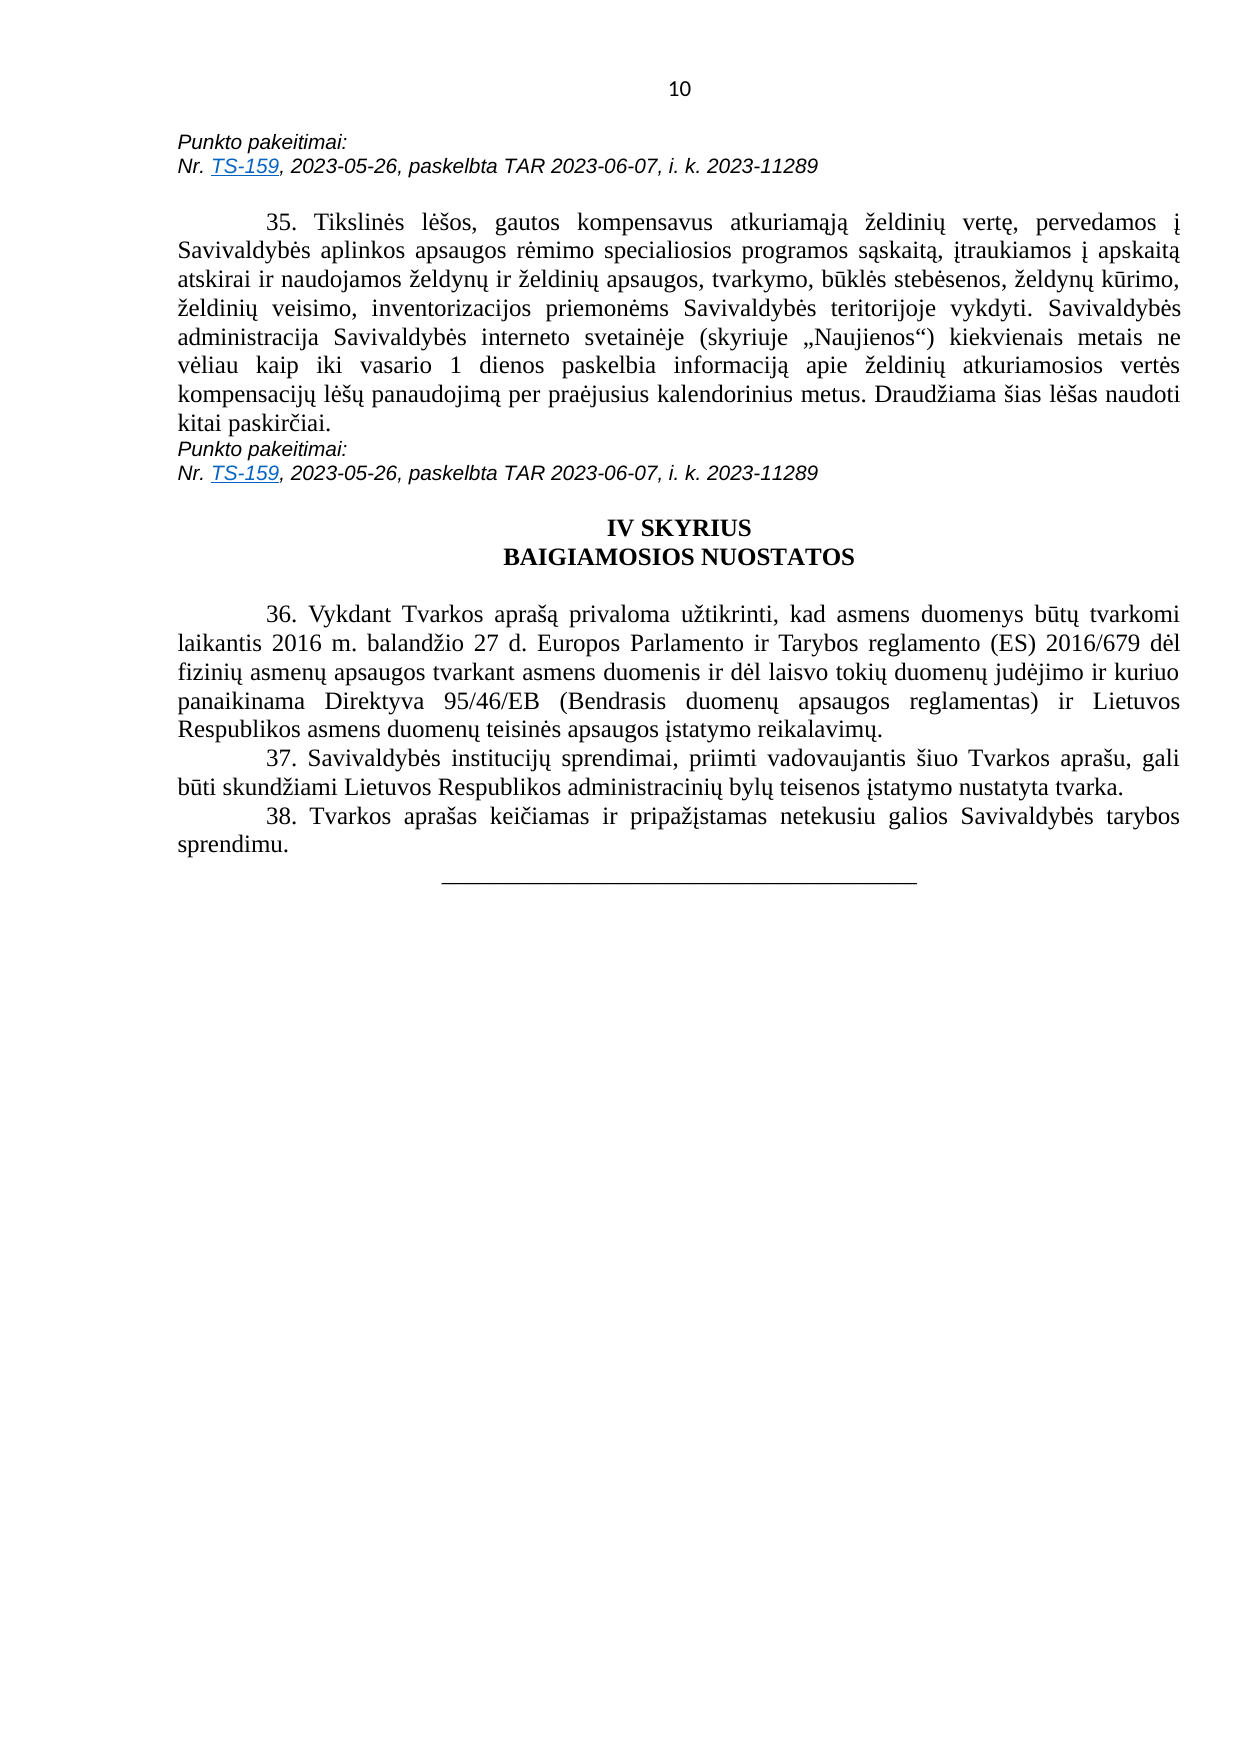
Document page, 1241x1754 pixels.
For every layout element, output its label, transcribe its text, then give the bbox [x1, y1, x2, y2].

text 38. Tvarkos aprašas keičiamas ir pripažįstamas netekusiu galios Savivaldybės tarybos sprendimu. [177, 801, 1181, 858]
text IV SKYRIUS [177, 513, 1181, 542]
text Nr. TS-159, 2023-05-26, paskelbta TAR 2023-06-07, i. k. 2023-11289 [177, 461, 1181, 484]
text 36. Vykdant Tvarkos aprašą privaloma užtikrinti, kad asmens duomenys būtų tvarkomi laikantis 2016 m. balandžio 27 d. Europos Parlamento ir Tarybos reglamento (ES) 2016/679 dėl fizinių asmenų apsaugos tvarkant asmens duomenis ir dėl laisvo tokių duomenų judėjimo ir kuriuo panaikinama Direktyva 95/46/EB (Bendrasis duomenų apsaugos reglamentas) ir Lietuvos Respublikos asmens duomenų teisinės apsaugos įstatymo reikalavimų. [177, 599, 1181, 743]
text Punkto pakeitimai: [177, 130, 1181, 154]
text 35. Tikslinės lėšos, gautos kompensavus atkuriamąją želdinių vertę, pervedamos į Savivaldybės aplinkos apsaugos rėmimo specialiosios programos sąskaitą, įtraukiamos į apskaitą atskirai ir naudojamos želdynų ir želdinių apsaugos, tvarkymo, būklės stebėsenos, želdynų kūrimo, želdinių veisimo, inventorizacijos priemonėms Savivaldybės teritorijoje vykdyti. Savivaldybės administracija Savivaldybės interneto svetainėje (skyriuje „Naujienos“) kiekvienais metais ne vėliau kaip iki vasario 1 dienos paskelbia informaciją apie želdinių atkuriamosios vertės kompensacijų lėšų panaudojimą per praėjusius kalendorinius metus. Draudžiama šias lėšas naudoti kitai paskirčiai. [177, 207, 1181, 437]
text 37. Savivaldybės institucijų sprendimai, priimti vadovaujantis šiuo Tvarkos aprašu, gali būti skundžiami Lietuvos Respublikos administracinių bylų teisenos įstatymo nustatyta tvarka. [177, 743, 1181, 801]
text Punkto pakeitimai: [177, 437, 1181, 461]
text Nr. TS-159, 2023-05-26, paskelbta TAR 2023-06-07, i. k. 2023-11289 [177, 154, 1181, 178]
text BAIGIAMOSIOS NUOSTATOS [177, 542, 1181, 571]
text ______________________________________ [177, 858, 1181, 887]
